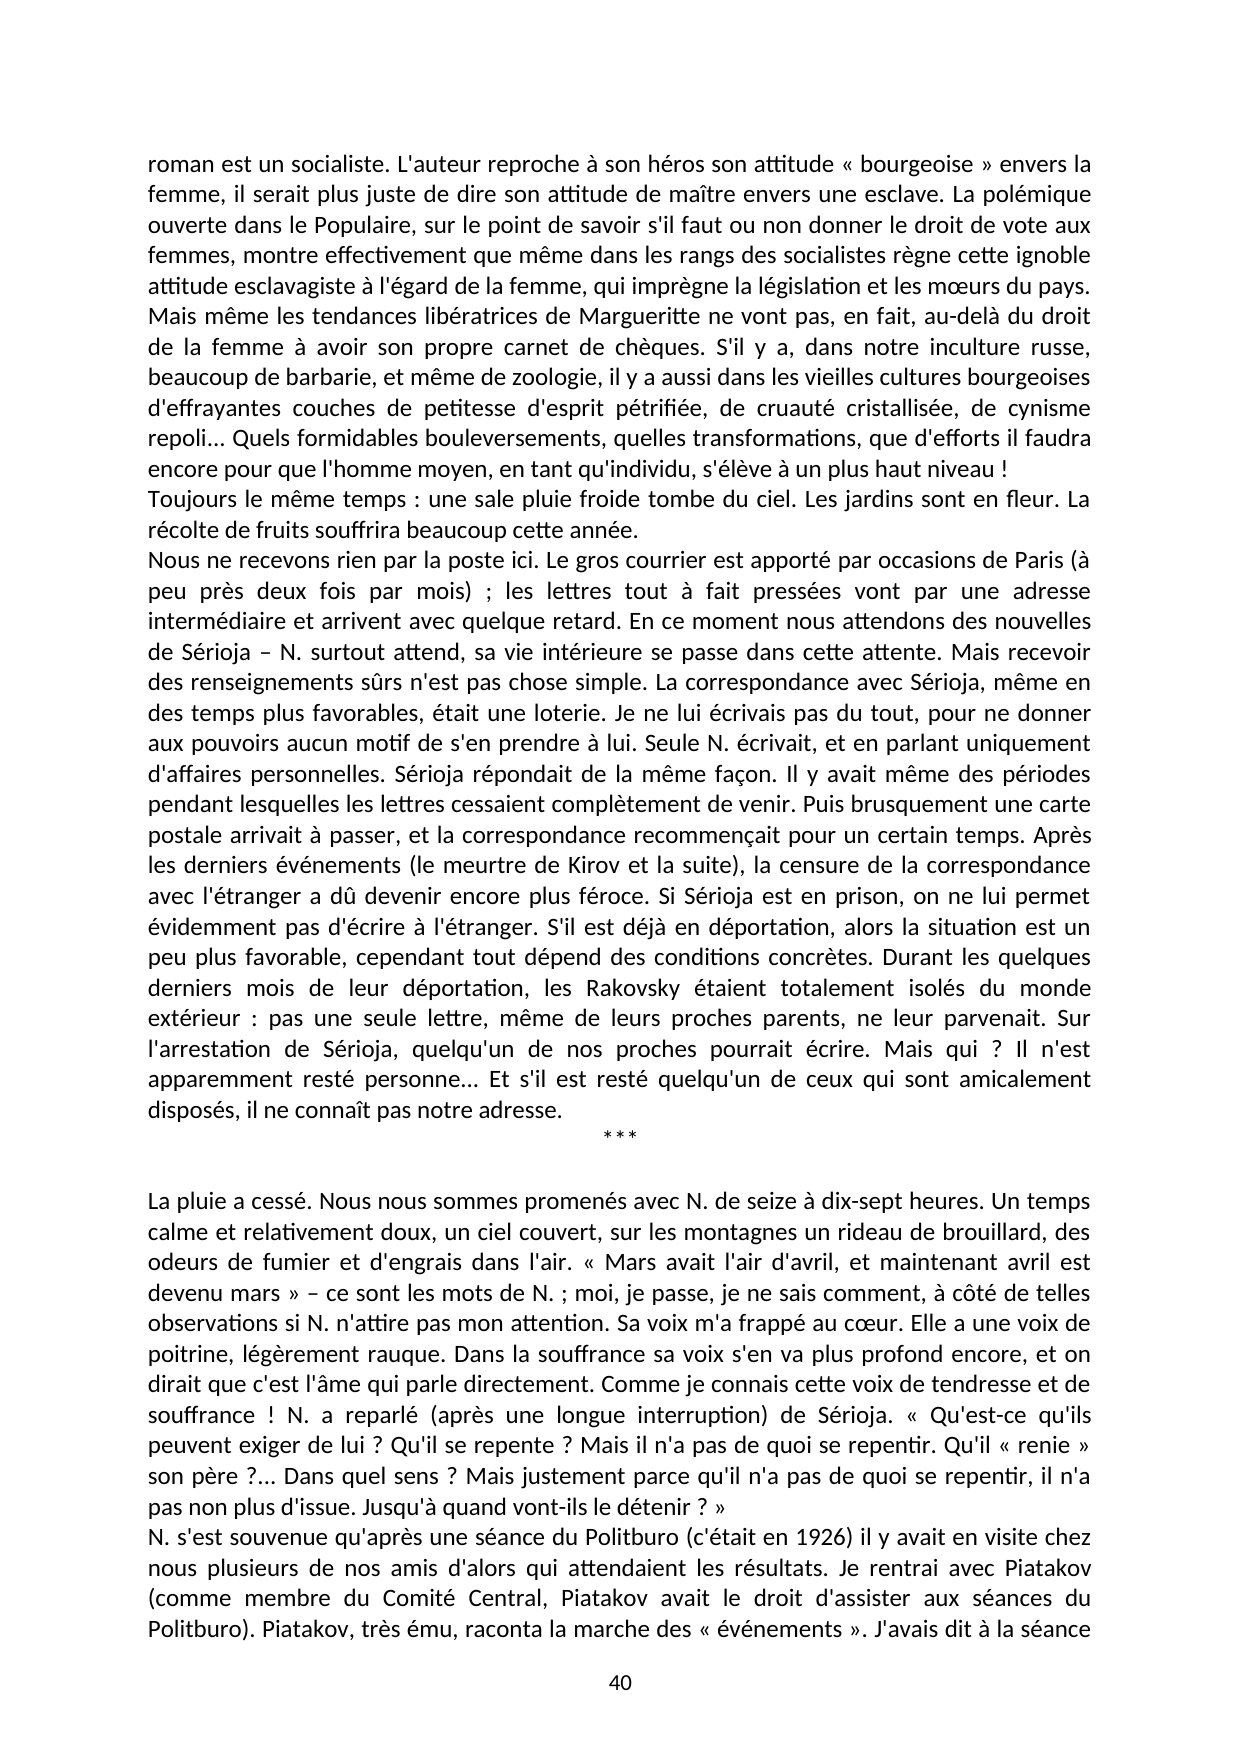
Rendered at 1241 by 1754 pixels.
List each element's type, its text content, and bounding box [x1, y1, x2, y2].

text La pluie a cessé. Nous nous sommes promenés avec N. de seize à dix-sept heures. Un temps calme et relativement doux, un ciel couvert, sur les montagnes un rideau de brouillard, des odeurs de fumier et d'engrais dans l'air. « Mars avait l'air d'avril, et maintenant avril est devenu mars » – ce sont les mots de N. ; moi, je passe, je ne sais comment, à côté de telles observations si N. n'attire pas mon attention. Sa voix m'a frappé au cœur. Elle a une voix de poitrine, légèrement rauque. Dans la souffrance sa voix s'en va plus profond encore, et on dirait que c'est l'âme qui parle directement. Comme je connais cette voix de tendresse et de souffrance ! N. a reparlé (après une longue interruption) de Sérioja. « Qu'est-ce qu'ils peuvent exiger de lui ? Qu'il se repente ? Mais il n'a pas de quoi se repentir. Qu'il « renie » son père ?... Dans quel sens ? Mais justement parce qu'il n'a pas de quoi se repentir, il n'a pas non plus d'issue. Jusqu'à quand vont-ils le détenir ? » [148, 1185, 1093, 1521]
text *** [148, 1124, 1093, 1155]
text Nous ne recevons rien par la poste ici. Le gros courrier est apporté par occasions de Paris (à peu près deux fois par mois) ; les lettres tout à fait pressées vont par une adresse intermédiaire et arrivent avec quelque retard. En ce moment nous attendons des nouvelles de Sérioja – N. surtout attend, sa vie intérieure se passe dans cette attente. Mais recevoir des renseignements sûrs n'est pas chose simple. La correspondance avec Sérioja, même en des temps plus favorables, était une loterie. Je ne lui écrivais pas du tout, pour ne donner aux pouvoirs aucun motif de s'en prendre à lui. Seule N. écrivait, et en parlant uniquement d'affaires personnelles. Sérioja répondait de la même façon. Il y avait même des périodes pendant lesquelles les lettres cessaient complètement de venir. Puis brusquement une carte postale arrivait à passer, et la correspondance recommençait pour un certain temps. Après les derniers événements (le meurtre de Kirov et la suite), la censure de la correspondance avec l'étranger a dû devenir encore plus féroce. Si Sérioja est en prison, on ne lui permet évidemment pas d'écrire à l'étranger. S'il est déjà en déportation, alors la situation est un peu plus favorable, cependant tout dépend des conditions concrètes. Durant les quelques derniers mois de leur déportation, les Rakovsky étaient totalement isolés du monde extérieur : pas une seule lettre, même de leurs proches parents, ne leur parvenait. Sur l'arrestation de Sérioja, quelqu'un de nos proches pourrait écrire. Mais qui ? Il n'est apparemment resté personne... Et s'il est resté quelqu'un de ceux qui sont amicalement disposés, il ne connaît pas notre adresse. [148, 544, 1093, 1124]
text Toujours le même temps : une sale pluie froide tombe du ciel. Les jardins sont en fleur. La récolte de fruits souffrira beaucoup cette année. [148, 483, 1093, 544]
text N. s'est souvenue qu'après une séance du Politburo (c'était en 1926) il y avait en visite chez nous plusieurs de nos amis d'alors qui attendaient les résultats. Je rentrai avec Piatakov (comme membre du Comité Central, Piatakov avait le droit d'assister aux séances du Politburo). Piatakov, très ému, raconta la marche des « événements ». J'avais dit à la séance [148, 1521, 1093, 1643]
text roman est un socialiste. L'auteur reproche à son héros son attitude « bourgeoise » envers la femme, il serait plus juste de dire son attitude de maître envers une esclave. La polémique ouverte dans le Populaire, sur le point de savoir s'il faut ou non donner le droit de vote aux femmes, montre effectivement que même dans les rangs des socialistes règne cette ignoble attitude esclavagiste à l'égard de la femme, qui imprègne la législation et les mœurs du pays. Mais même les tendances libératrices de Margueritte ne vont pas, en fait, au-delà du droit de la femme à avoir son propre carnet de chèques. S'il y a, dans notre inculture russe, beaucoup de barbarie, et même de zoologie, il y a aussi dans les vieilles cultures bourgeoises d'effrayantes couches de petitesse d'esprit pétrifiée, de cruauté cristallisée, de cynisme repoli... Quels formidables bouleversements, quelles transformations, que d'efforts il faudra encore pour que l'homme moyen, en tant qu'individu, s'élève à un plus haut niveau ! [148, 148, 1093, 483]
